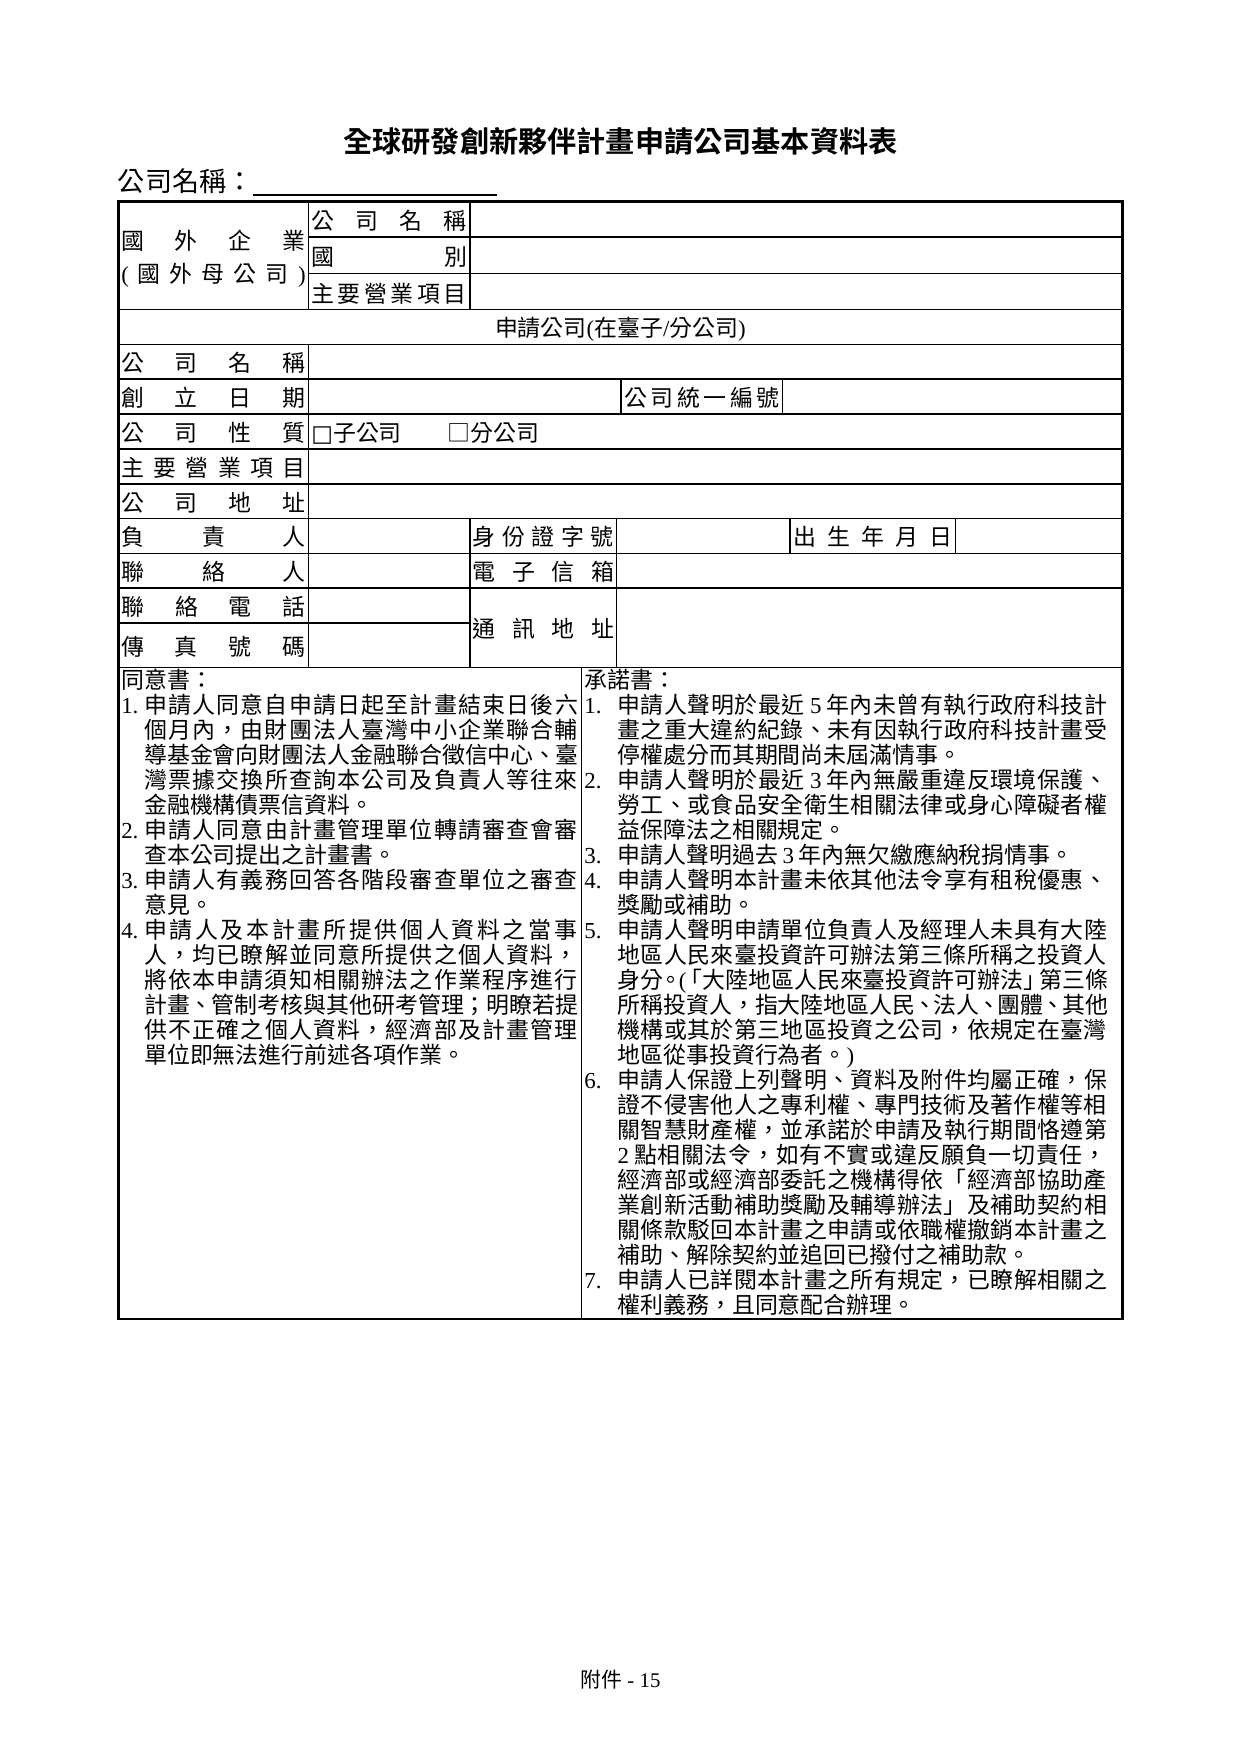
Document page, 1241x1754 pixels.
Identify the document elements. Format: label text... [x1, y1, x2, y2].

table_cell □子公司 □分公司 [309, 415, 1121, 448]
table_header 國外企業 (國外母公司) [120, 203, 308, 309]
table_cell 聯絡人 [120, 554, 308, 587]
table_cell 公司統一編號 [622, 380, 782, 413]
table_cell [956, 519, 1121, 552]
table_cell [309, 485, 1121, 518]
table_cell 出生年月日 [791, 519, 955, 552]
table_cell [309, 589, 469, 622]
table_cell 負責人 [120, 519, 308, 552]
table_cell [617, 554, 1121, 587]
table_cell [309, 554, 469, 587]
table_header 公司名稱 [309, 203, 469, 236]
text 全球研發創新夥伴計畫申請公司基本資料表 [148, 118, 1092, 160]
table_cell [617, 589, 1121, 667]
table_cell [309, 450, 1121, 483]
table_cell [617, 519, 789, 552]
table_cell [471, 274, 1121, 309]
table_cell [471, 238, 1121, 272]
table_cell [783, 380, 1121, 413]
table_cell 電子信箱 [471, 554, 616, 587]
table_cell [309, 519, 469, 552]
table_cell 承諾書： 申請人聲明於最近5年內未曾有執行政府科技計畫之重大違約紀錄、未有因執行政府科技計畫受停權處分而其期間尚未屆滿情事。 申請人聲明於最近3年內無嚴重違反環境保護、勞工、或食品安全衛生相關法律或身心障礙者權益保障法之相關規定。 申請人聲明過去3年內無欠繳應納稅捐情事。 申請人聲明本計畫未依其他法令享有租稅優惠、獎勵或補助。 申請人聲明申請單位負責人及經理人未具有大陸地區人民來臺投資許可辦法第三條所稱之投資人身分。(「大陸地區人民來臺投資許可辦法」第三條所稱投資人，指大陸地區人民、法人、團體、其他機構或其於第三地區投資之公司，依規定在臺灣地區從事投資行為者。) 申請人保證上列聲明、資料及附件均屬正確，保證不侵害他人之專利權、專門技術及著作權等相關智慧財產權，並承諾於申請及執行期間恪遵第2點相關法令，如有不實或違反願負一切責任，經濟部或經濟部委託之機構得依「經濟部協助產業創新活動補助獎勵及輔導辦法」及補助契約相關條款駁回本計畫之申請或依職權撤銷本計畫之補助、解除契約並追回已撥付之補助款。 申請人已詳閱本計畫之所有規定，已瞭解相關之權利義務，且同意配合辦理。 [582, 668, 1121, 1318]
table_cell [309, 345, 1121, 378]
table_cell 同意書： 申請人同意自申請日起至計畫結束日後六個月內，由財團法人臺灣中小企業聯合輔導基金會向財團法人金融聯合徵信中心、臺灣票據交換所查詢本公司及負責人等往來金融機構債票信資料。 申請人同意由計畫管理單位轉請審查會審查本公司提出之計畫書。 申請人有義務回答各階段審查單位之審查意見。 申請人及本計畫所提供個人資料之當事人，均已瞭解並同意所提供之個人資料，將依本申請須知相關辦法之作業程序進行計畫、管制考核與其他研考管理；明瞭若提供不正確之個人資料，經濟部及計畫管理單位即無法進行前述各項作業。 [120, 668, 581, 1318]
table_header [471, 203, 1121, 236]
table_cell 主要營業項目 [120, 450, 308, 483]
text 公司名稱： [118, 160, 1092, 200]
table_cell 公司地址 [120, 485, 308, 518]
table_cell 聯絡電話 [120, 589, 308, 622]
table_cell 身份證字號 [471, 519, 616, 552]
table_cell 公司性質 [120, 415, 308, 448]
table_cell 傳真號碼 [120, 624, 308, 667]
table_cell 通訊地址 [471, 589, 616, 667]
table_cell 創立日期 [120, 380, 308, 413]
table_cell 主要營業項目 [309, 274, 469, 309]
table_cell 國別 [309, 238, 469, 272]
table_cell [309, 380, 620, 413]
table_cell 申請公司(在臺子/分公司) [120, 310, 1121, 343]
table_cell [309, 624, 469, 667]
table_cell 公司名稱 [120, 345, 308, 378]
